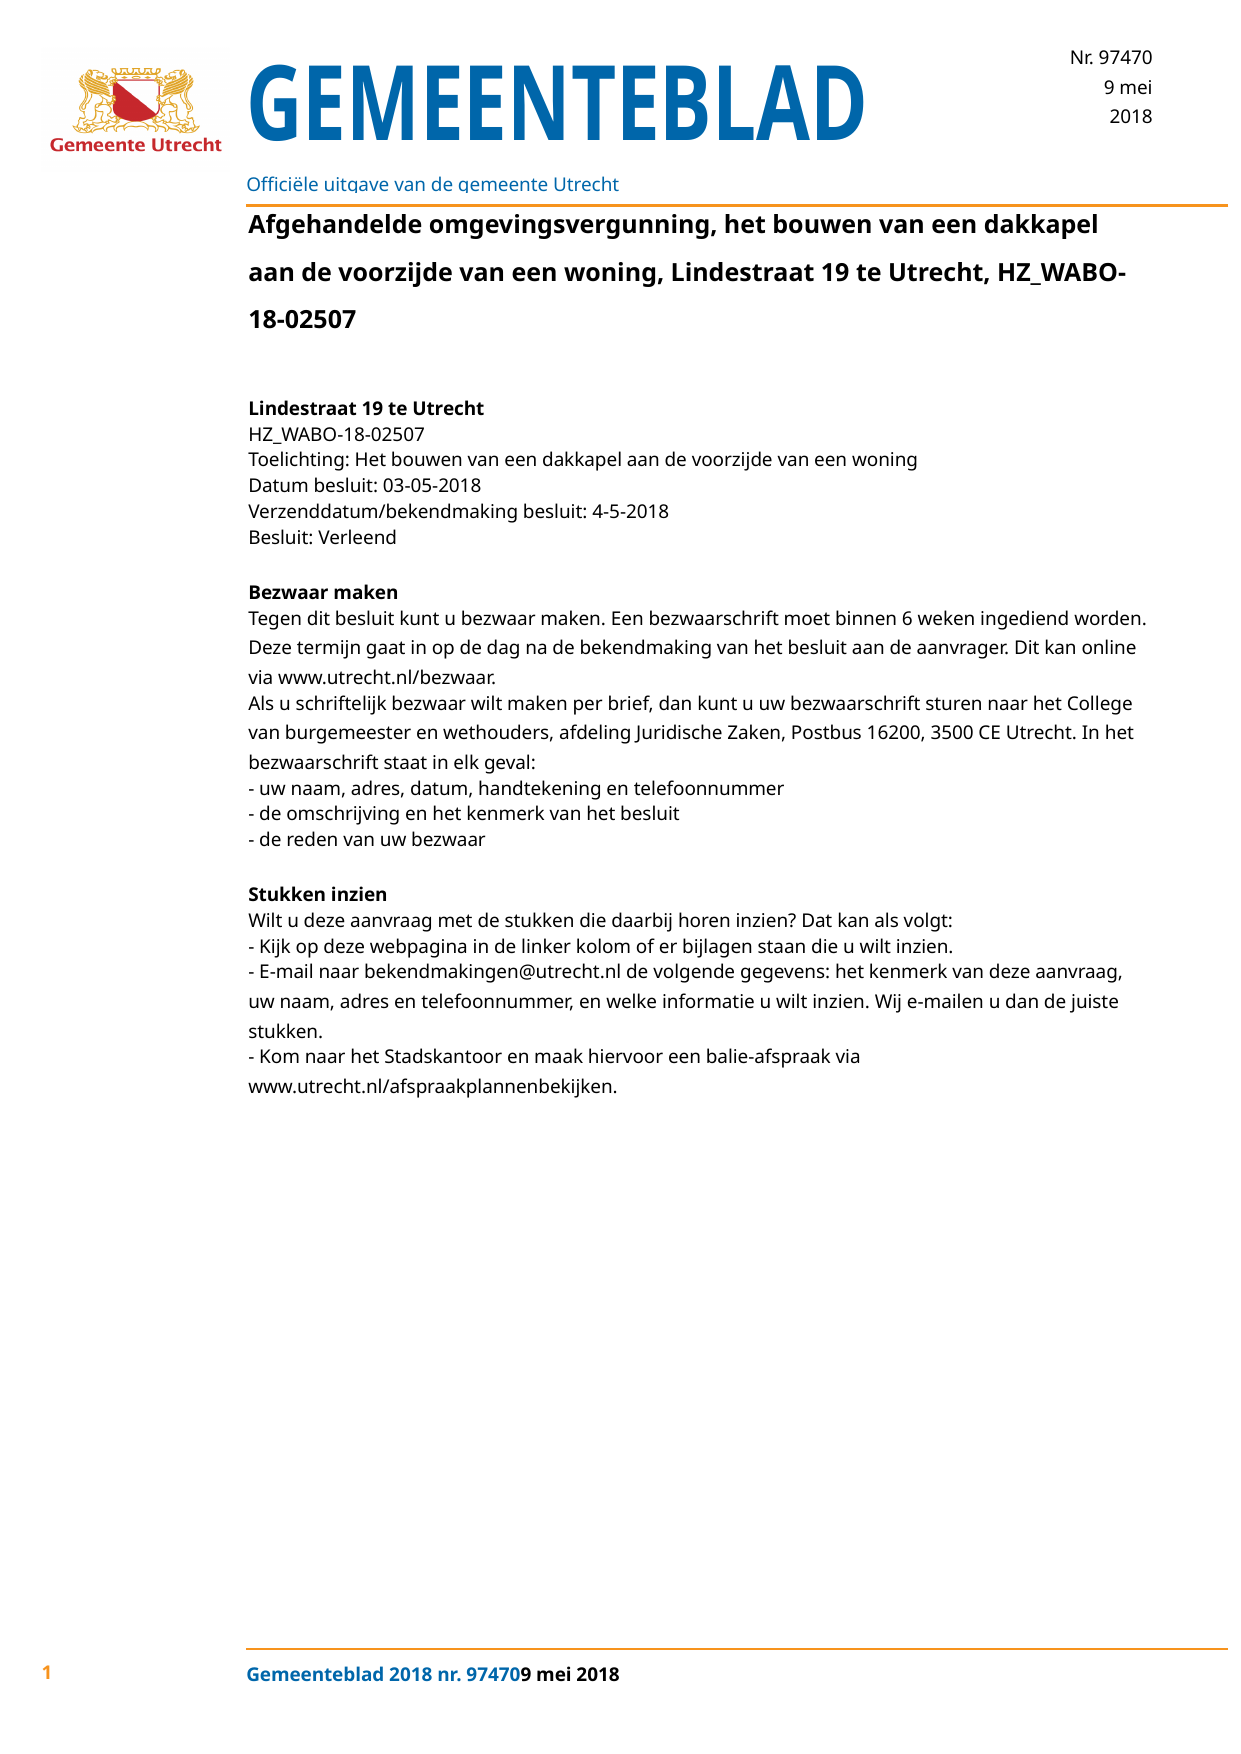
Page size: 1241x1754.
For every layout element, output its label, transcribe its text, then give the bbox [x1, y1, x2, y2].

table_cell - Kom naar het Stadskantoor en maak hiervoor een balie-afspraak via www.utrecht.nl/afspraakplannenbekijken. [248, 1044, 1152, 1099]
table_cell Als u schriftelijk bezwaar wilt maken per brief, dan kunt u uw bezwaarschrift sturen naar het College van burgemeester en wethouders, afdeling Juridische Zaken, Postbus 16200, 3500 CE Utrecht. In het bezwaarschrift staat in elk geval: [248, 690, 1152, 775]
table_cell Bezwaar maken [248, 579, 1152, 605]
table_cell Stukken inzien [248, 881, 1152, 907]
table_cell Datum besluit: 03-05-2018 [248, 473, 1152, 498]
table_cell - E-mail naar bekendmakingen@utrecht.nl de volgende gegevens: het kenmerk van deze aanvraag, uw naam, adres en telefoonnummer, en welke informatie u wilt inzien. Wij e-mailen u dan de juiste stukken. [248, 959, 1152, 1043]
table_cell - uw naam, adres, datum, handtekening en telefoonnummer [248, 775, 1152, 800]
table_cell Toelichting: Het bouwen van een dakkapel aan de voorzijde van een woning [248, 447, 1152, 472]
table_cell Verzenddatum/bekendmaking besluit: 4-5-2018 [248, 498, 1152, 524]
text Afgehandelde omgevingsvergunning, het bouwen van een dakkapel aan de voorzijde van een woning, Lindestraat 19 te Utrecht, HZ_WABO-18-02507 [248, 207, 1152, 336]
table_cell Wilt u deze aanvraag met de stukken die daarbij horen inzien? Dat kan als volgt: [248, 907, 1152, 933]
table_header Lindestraat 19 te Utrecht [248, 395, 1152, 421]
table_cell Besluit: Verleend [248, 524, 1152, 579]
table_cell - de reden van uw bezwaar [248, 826, 1152, 881]
table_cell Tegen dit besluit kunt u bezwaar maken. Een bezwaarschrift moet binnen 6 weken ingediend worden. Deze termijn gaat in op de dag na de bekendmaking van het besluit aan de aanvrager. Dit kan online via www.utrecht.nl/bezwaar. [248, 605, 1152, 690]
table_cell HZ_WABO-18-02507 [248, 421, 1152, 447]
table_cell - de omschrijving en het kenmerk van het besluit [248, 800, 1152, 826]
table_cell - Kijk op deze webpagina in de linker kolom of er bijlagen staan die u wilt inzien. [248, 933, 1152, 959]
picture [41, 47, 231, 172]
